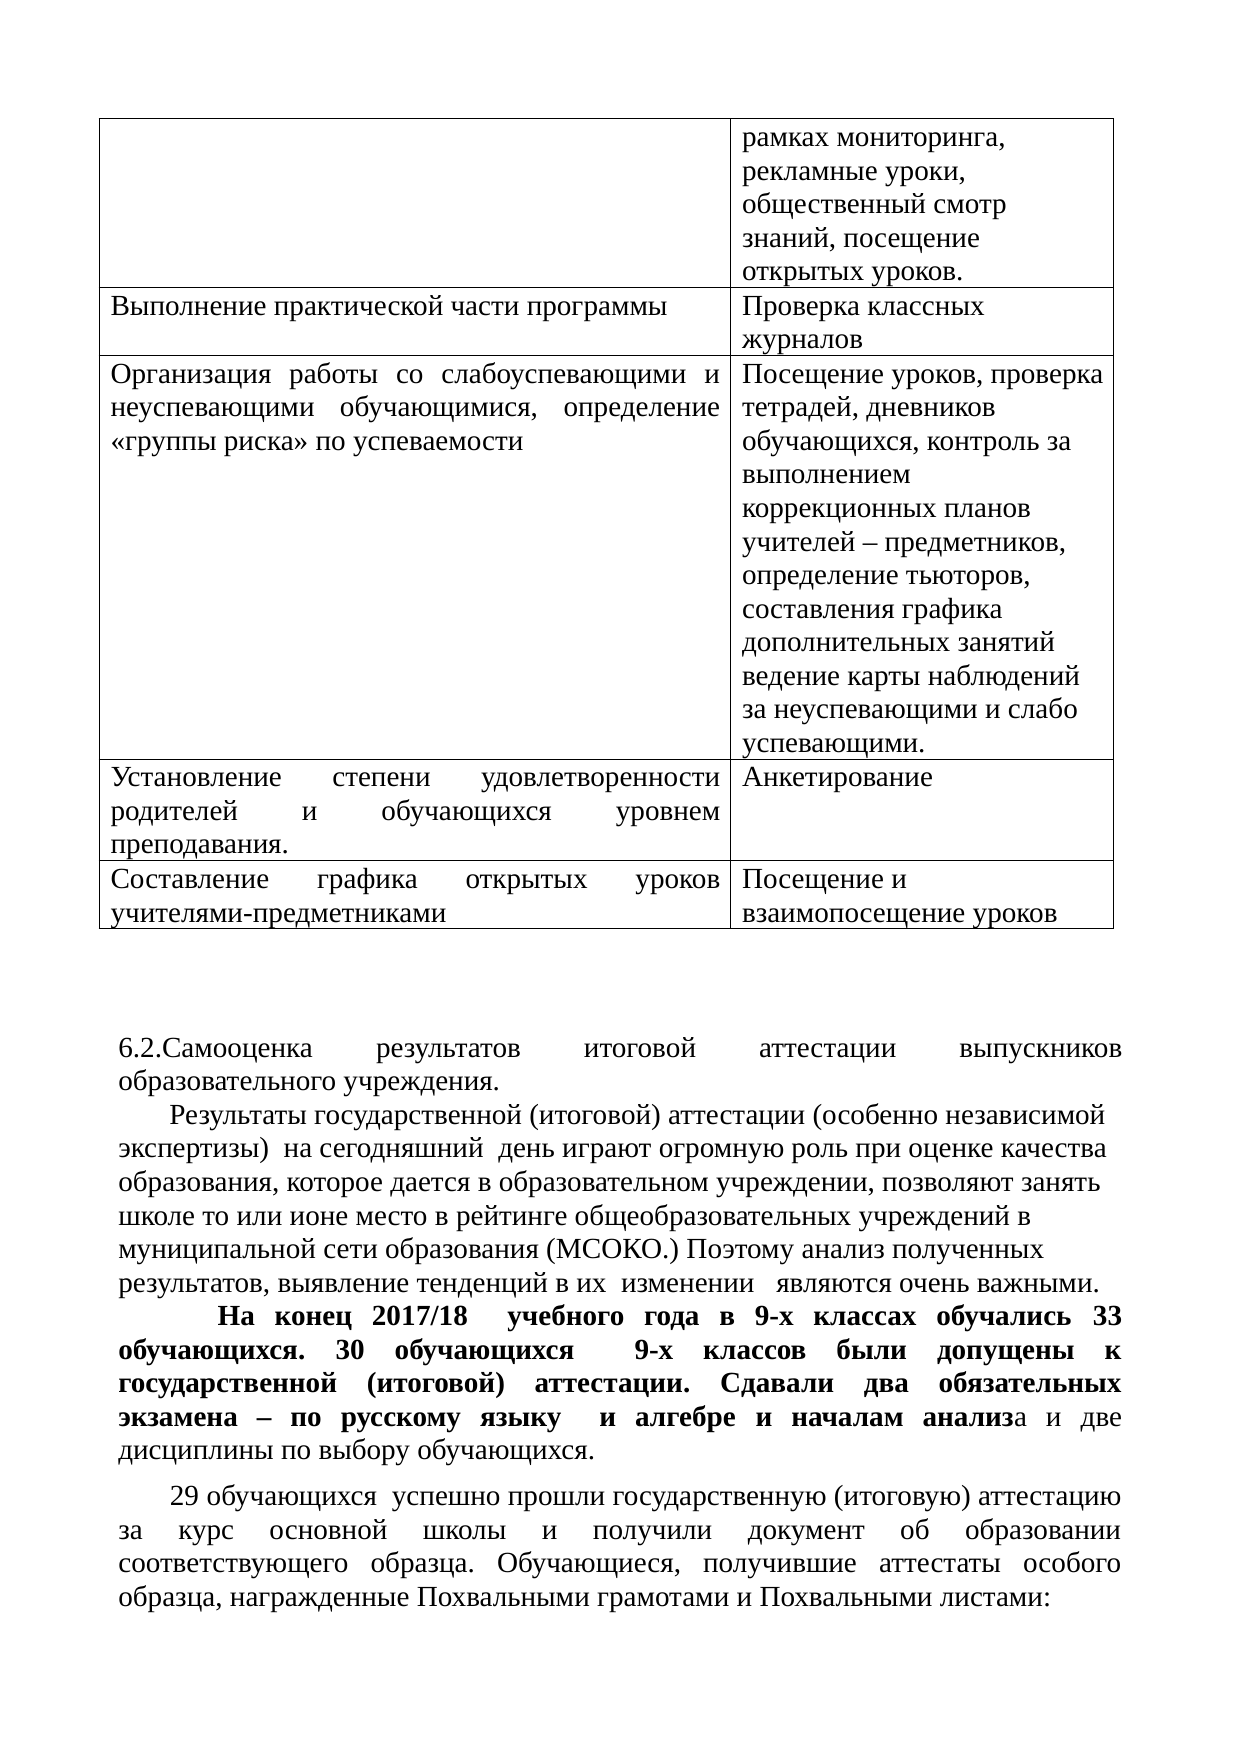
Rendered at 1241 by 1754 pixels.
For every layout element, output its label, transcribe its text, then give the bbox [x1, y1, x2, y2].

text 29 обучающихся успешно прошли государственную (итоговую) аттестацию за курс основной школы и получили документ об образовании соответствующего образца. Обучающиеся, получившие аттестаты особого образца, награжденные Похвальными грамотами и Похвальными листами: [118, 1478, 1122, 1613]
list Самооценка результатов итоговой аттестации выпускников образовательного учреждения. [118, 1030, 1123, 1097]
table_cell Посещение уроков, проверка тетрадей, дневников обучающихся, контроль за выполнением коррекционных планов учителей – предметников, определение тьюторов, составления графика дополнительных занятий ведение карты наблюдений за неуспевающими и слабо успевающими. [731, 356, 1113, 758]
table_cell Установление степени удовлетворенности родителей и обучающихся уровнем преподавания. [100, 760, 730, 860]
table_cell [100, 119, 730, 287]
table_cell Посещение и взаимопосещение уроков [731, 861, 1113, 928]
text На конец 2017/18 учебного года в 9-х классах обучались 33 обучающихся. 30 обучающихся 9-х классов были допущены к государственной (итоговой) аттестации. Сдавали два обязательных экзамена – по русскому языку и алгебре и началам анализа и две дисциплины по выбору обучающихся. [118, 1298, 1122, 1466]
table_cell Анкетирование [731, 760, 1113, 860]
table_cell рамках мониторинга, рекламные уроки, общественный смотр знаний, посещение открытых уроков. [731, 119, 1113, 287]
table_cell Составление графика открытых уроков учителями-предметниками [100, 861, 730, 928]
table_cell Организация работы со слабоуспевающими и неуспевающими обучающимися, определение «группы риска» по успеваемости [100, 356, 730, 758]
table_cell Выполнение практической части программы [100, 288, 730, 355]
table_cell Проверка классных журналов [731, 288, 1113, 355]
text Результаты государственной (итоговой) аттестации (особенно независимой экспертизы) на сегодняшний день играют огромную роль при оценке качества образования, которое дается в образовательном учреждении, позволяют занять школе то или ионе место в рейтинге общеобразовательных учреждений в муниципальной сети образования (МСОКО.) Поэтому анализ полученных результатов, выявление тенденций в их изменении являются очень важными. [118, 1097, 1122, 1298]
